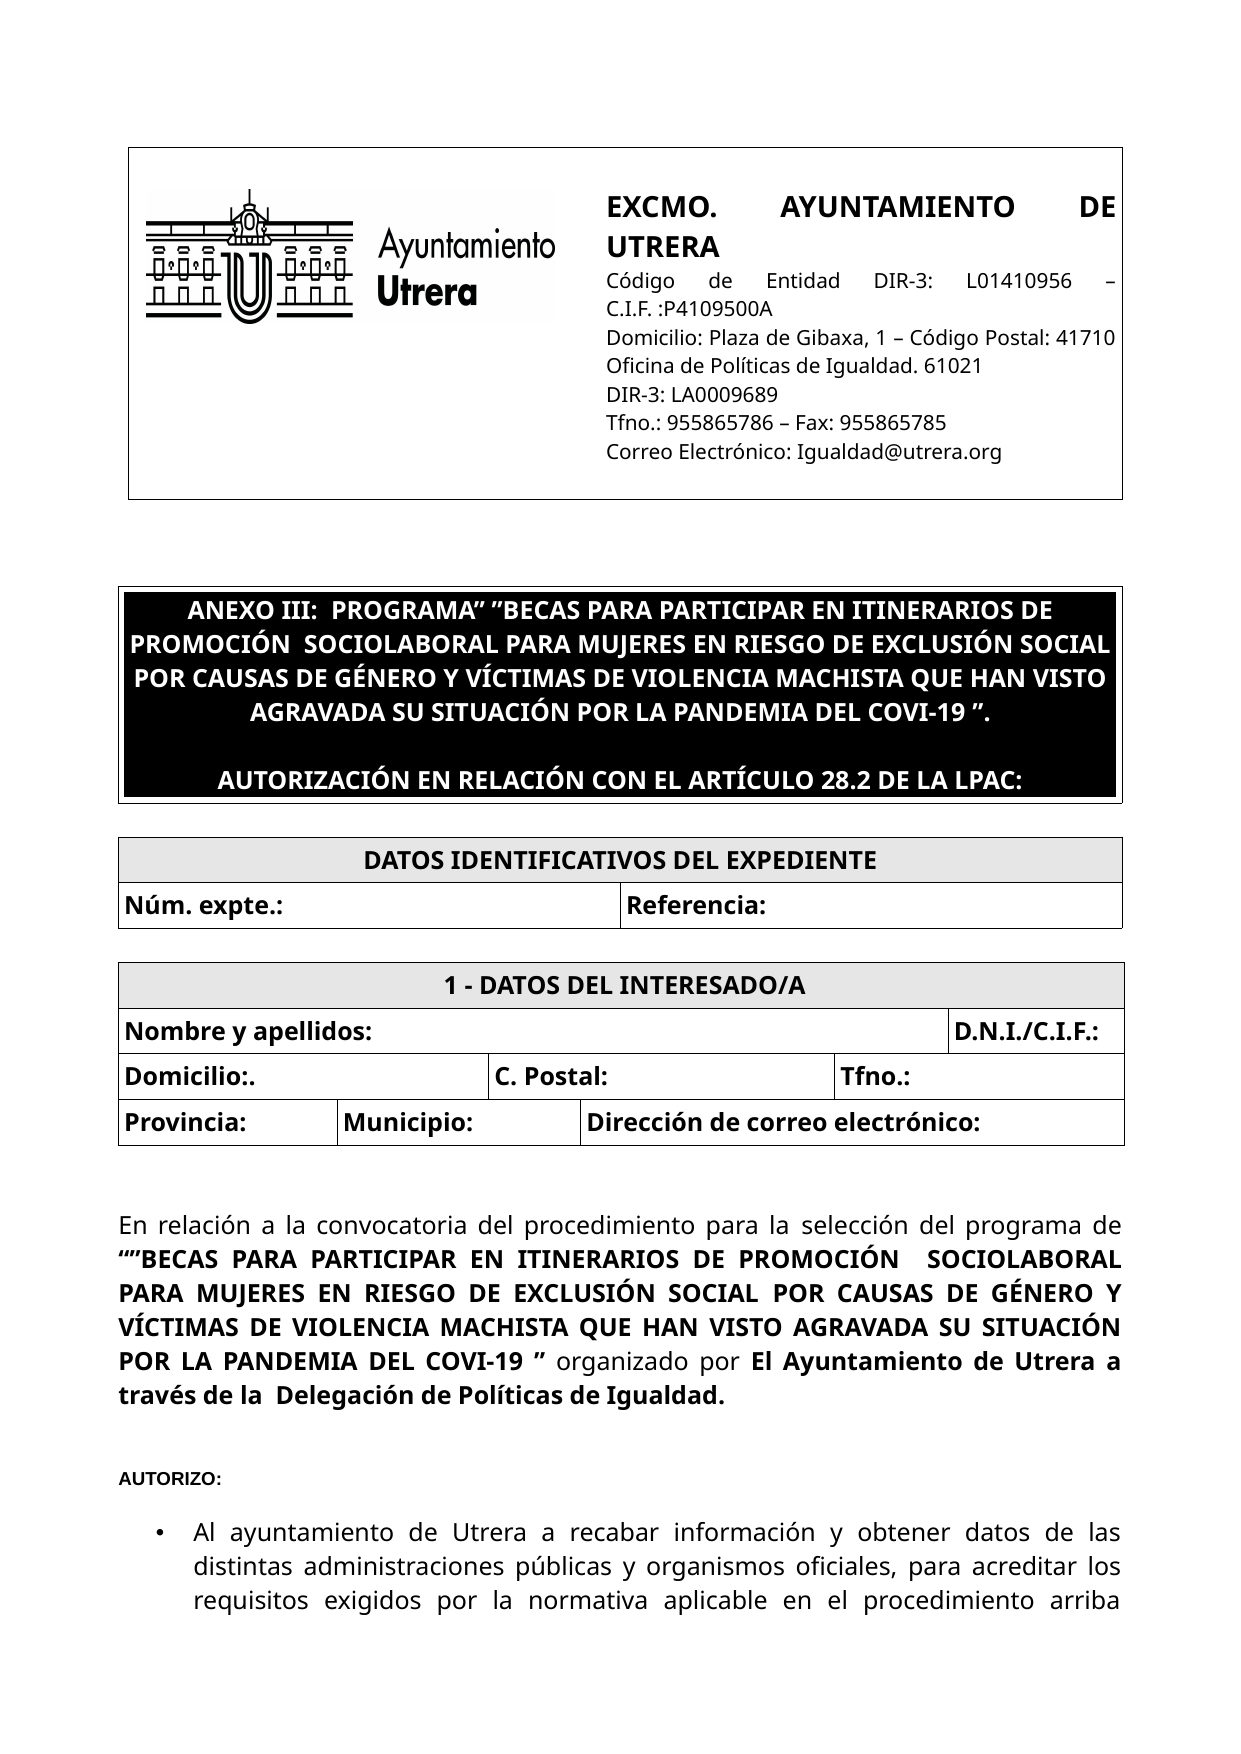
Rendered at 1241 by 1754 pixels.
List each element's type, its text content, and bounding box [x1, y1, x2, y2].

table_cell Provincia: [119, 1100, 337, 1144]
table_cell C. Postal: [489, 1054, 834, 1099]
table_cell Núm. expte.: [119, 883, 620, 928]
table_cell Tfno.: [835, 1054, 1124, 1099]
table_cell Municipio: [338, 1100, 580, 1144]
table_header DATOS IDENTIFICATIVOS DEL EXPEDIENTE [119, 838, 1122, 882]
table_cell Referencia: [621, 883, 1122, 928]
table_cell D.N.I./C.I.F.: [949, 1009, 1124, 1053]
text AUTORIZO: [118, 1467, 1122, 1489]
table_header 1 - DATOS DEL INTERESADO/A [119, 963, 1124, 1008]
table_cell Domicilio:. [119, 1054, 488, 1099]
list Al ayuntamiento de Utrera a recabar información y obtener datos de las distintas administraciones públicas y organismos oficiales, para acreditar los requisitos exigidos por la normativa aplicable en el procedimiento arriba [156, 1514, 1122, 1617]
picture [146, 189, 555, 324]
table_cell Nombre y apellidos: [119, 1009, 948, 1053]
table_header ANEXO III: PROGRAMA” ”BECAS PARA PARTICIPAR EN ITINERARIOS DE PROMOCIÓN SOCIOLABORAL PARA MUJERES EN RIESGO DE EXCLUSIÓN SOCIAL POR CAUSAS DE GÉNERO Y VÍCTIMAS DE VIOLENCIA MACHISTA QUE HAN VISTO AGRAVADA SU SITUACIÓN POR LA PANDEMIA DEL COVI-19 ”. AUTORIZACIÓN EN RELACIÓN CON EL ARTÍCULO 28.2 DE LA LPAC: [119, 587, 1122, 802]
text En relación a la convocatoria del procedimiento para la selección del programa de “”BECAS PARA PARTICIPAR EN ITINERARIOS DE PROMOCIÓN SOCIOLABORAL PARA MUJERES EN RIESGO DE EXCLUSIÓN SOCIAL POR CAUSAS DE GÉNERO Y VÍCTIMAS DE VIOLENCIA MACHISTA QUE HAN VISTO AGRAVADA SU SITUACIÓN POR LA PANDEMIA DEL COVI-19 ” organizado por El Ayuntamiento de Utrera a través de la Delegación de Políticas de Igualdad. [118, 1207, 1122, 1412]
table_cell Dirección de correo electrónico: [581, 1100, 1124, 1144]
